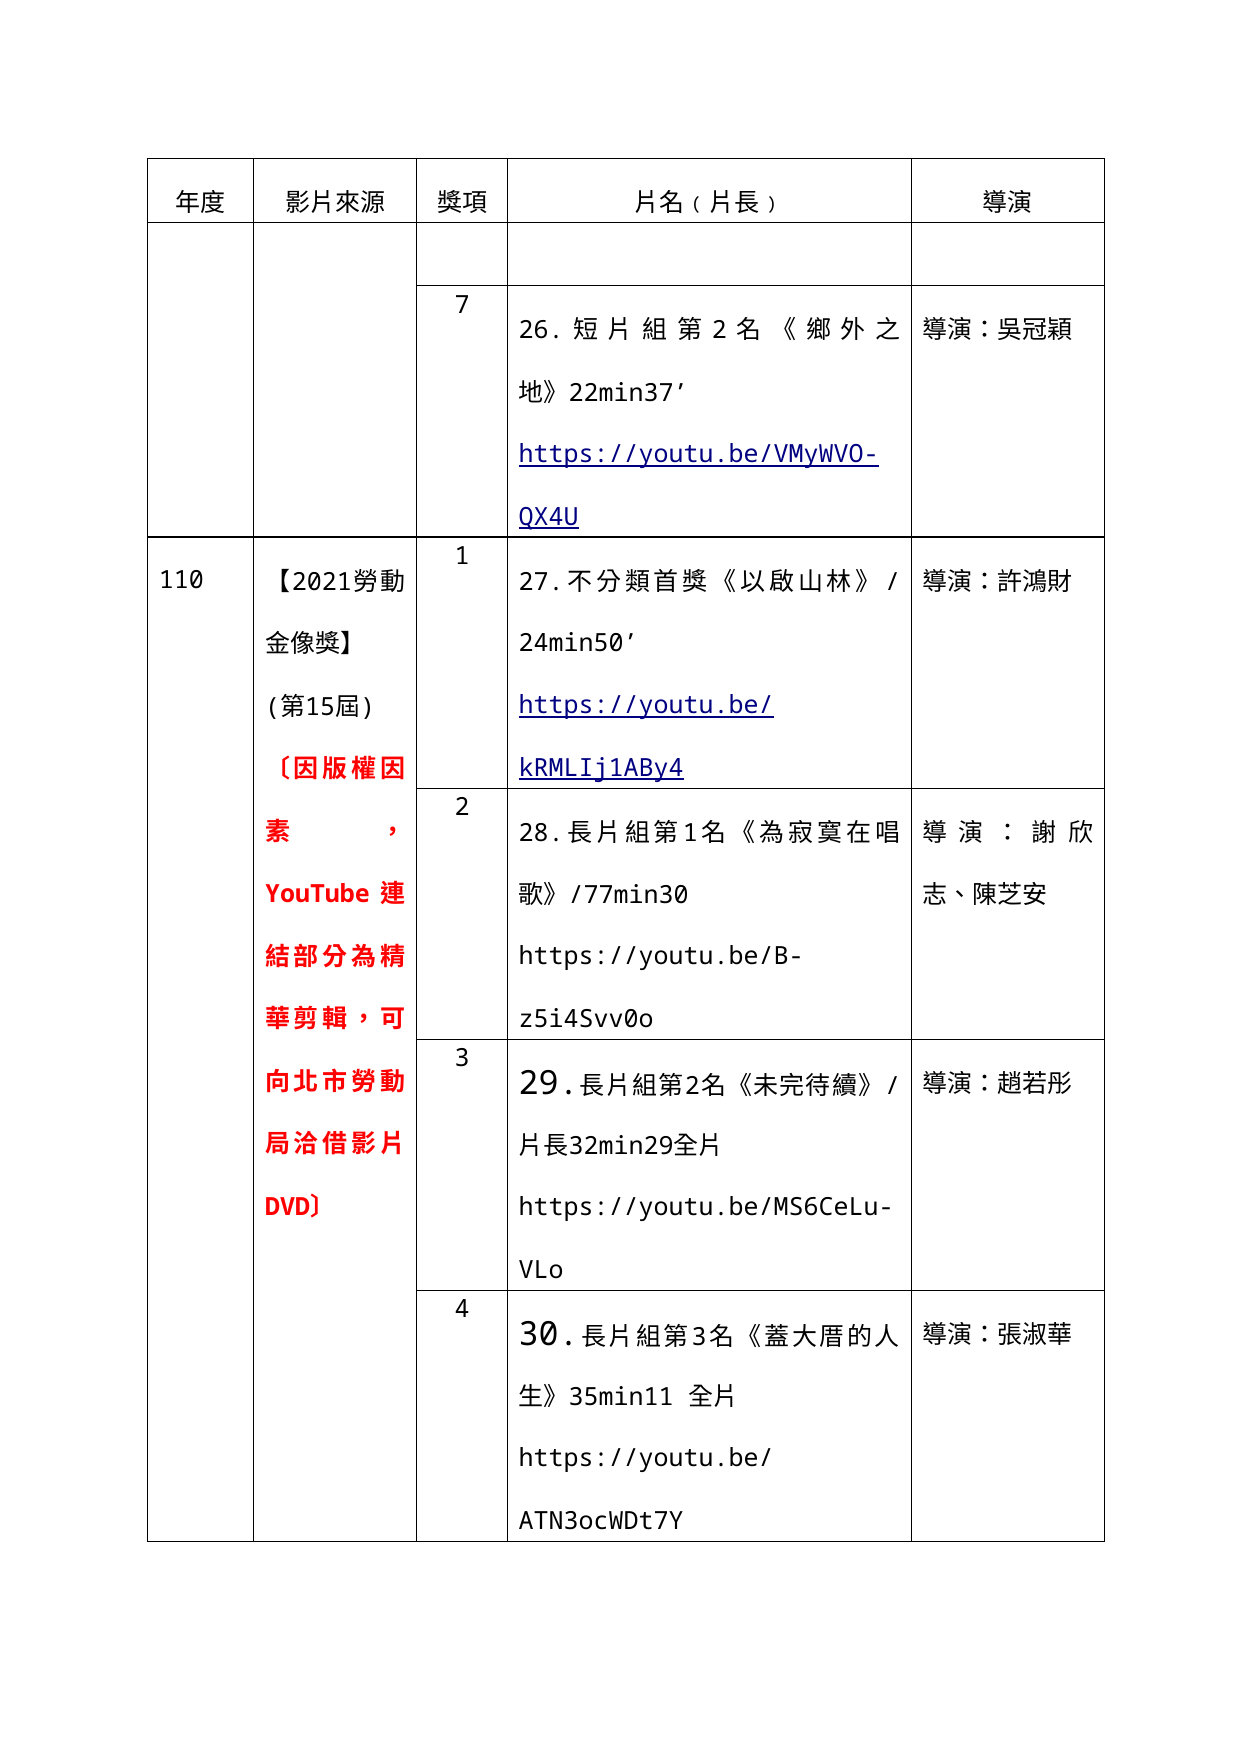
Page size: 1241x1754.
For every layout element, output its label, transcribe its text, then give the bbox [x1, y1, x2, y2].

table_cell [1105, 1039, 1111, 1289]
table_cell [1105, 222, 1111, 285]
table_cell 26.短片組第2名《鄉外之地》22min37’ https://youtu.be/VMyWVO-QX4U [508, 286, 911, 536]
table_header 獎項 [417, 159, 507, 222]
table_cell 導演：趙若彤 [912, 1040, 1104, 1289]
table_cell 3 [417, 1040, 507, 1289]
table_cell [417, 223, 507, 285]
table_cell 1 [417, 538, 507, 787]
table_cell 110 [148, 538, 253, 1541]
table_cell 導演：謝欣志、陳芝安 [912, 789, 1104, 1038]
table_cell [148, 223, 253, 536]
table_cell 【2021勞動金像獎】 (第15屆) 〔因版權因素， YouTube連結部分為精華剪輯，可向北市勞動局洽借影片DVD〕 [254, 538, 416, 1541]
table_cell [1105, 536, 1111, 787]
table_cell [1105, 285, 1111, 536]
table_cell [1105, 1290, 1111, 1541]
table_header 導演 [912, 159, 1104, 222]
table_cell 28.長片組第1名《為寂寞在唱歌》/77min30 https://youtu.be/B-z5i4Svv0o [508, 789, 911, 1038]
table_header 片名﹙片長﹚ [508, 159, 911, 222]
table_cell 29.長片組第2名《未完待續》/片長32min29全片 https://youtu.be/MS6CeLu-VLo [508, 1040, 911, 1289]
table_cell 27.不分類首獎《以啟山林》/24min50’ https://youtu.be/kRMLIj1ABy4 [508, 538, 911, 787]
table_header 影片來源 [254, 159, 416, 222]
table_cell 導演：陳愛蓉 [912, 223, 1104, 285]
table_header 年度 [148, 159, 253, 222]
table_cell [1105, 788, 1111, 1038]
table_cell 導演：吳冠穎 [912, 286, 1104, 536]
table_cell 7 [417, 286, 507, 536]
table_header [1105, 158, 1111, 222]
table_cell [254, 223, 416, 536]
table_cell 30.長片組第3名《蓋大厝的人生》35min11 全片 https://youtu.be/ATN3ocWDt7Y [508, 1291, 911, 1541]
table_cell 25.短片組第3名《不當蠟燭 不作天使》15min23’ [508, 223, 911, 285]
table_cell 2 [417, 789, 507, 1038]
table_cell 4 [417, 1291, 507, 1541]
table_cell 導演：張淑華 [912, 1291, 1104, 1541]
table_cell 導演：許鴻財 [912, 538, 1104, 787]
